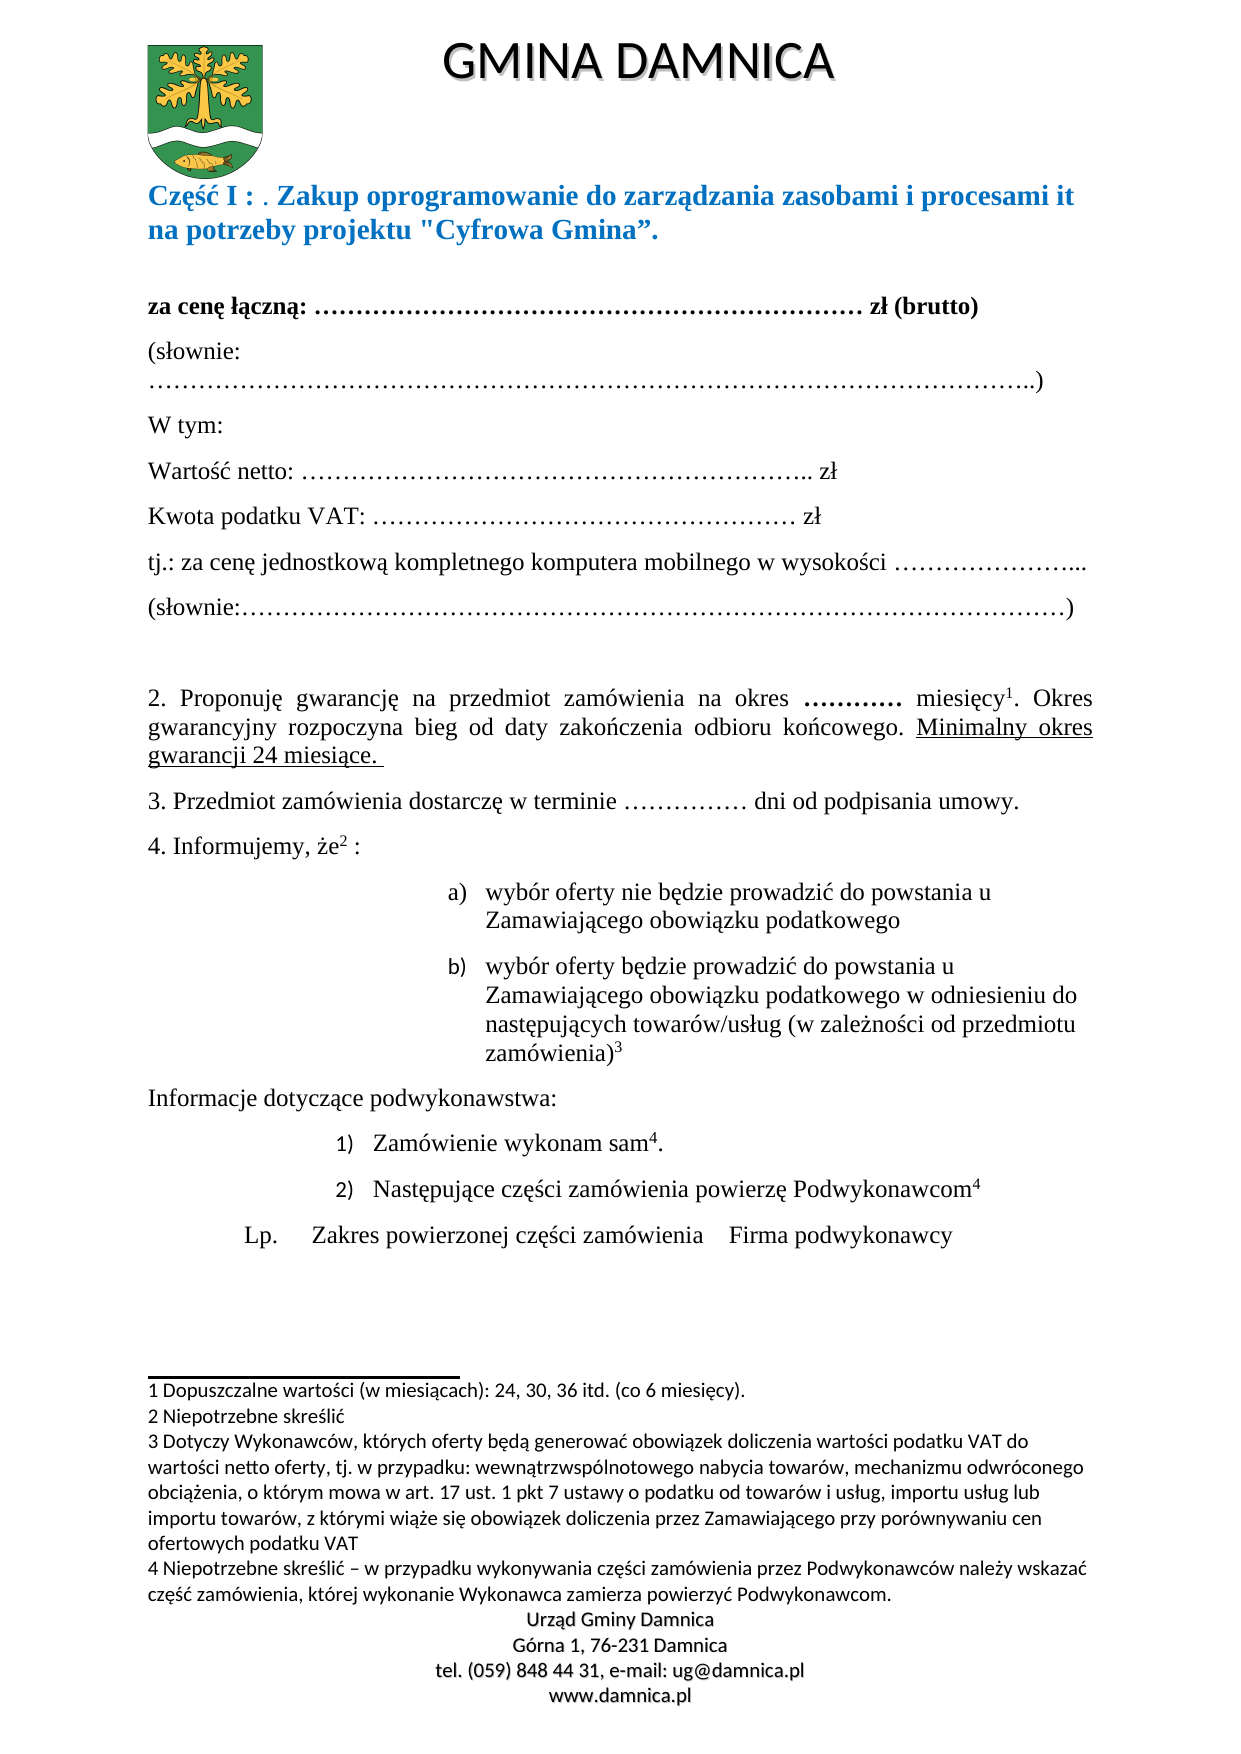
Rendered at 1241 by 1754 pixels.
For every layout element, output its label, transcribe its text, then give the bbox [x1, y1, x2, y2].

list Następujące części zamówienia powierzę Podwykonawcom [335, 1174, 1093, 1203]
text 2. Proponuję gwarancję na przedmiot zamówienia na okres ………… miesięcy. Okres gwarancyjny rozpoczyna bieg od daty zakończenia odbioru końcowego. Minimalny okres gwarancji 24 miesiące. [148, 683, 1093, 769]
text Wartość netto: …………………………………………………….. zł [148, 456, 1093, 485]
list wybór oferty będzie prowadzić do powstania u Zamawiającego obowiązku podatkowego w odniesieniu do następujących towarów/usług (w zależności od przedmiotu zamówienia) [448, 951, 1093, 1066]
table_header Zakres powierzonej części zamówienia [300, 1220, 717, 1265]
text W tym: [148, 411, 1093, 439]
list wybór oferty nie będzie prowadzić do powstania u Zamawiającego obowiązku podatkowego [448, 877, 1093, 934]
list Niepotrzebne skreślić – w przypadku wykonywania części zamówienia przez Podwykonawców należy wskazać część zamówienia, której wykonanie Wykonawca zamierza powierzyć Podwykonawcom. [148, 1556, 1093, 1606]
text (słownie:………………………………………………………………………………………) [148, 592, 1093, 621]
table_header Firma podwykonawcy [717, 1220, 1093, 1265]
text Część I : . Zakup oprogramowanie do zarządzania zasobami i procesami it na potrzeby projektu "Cyfrowa Gmina”. [148, 178, 1093, 246]
text 3. Przedmiot zamówienia dostarczę w terminie …………… dni od podpisania umowy. [148, 786, 1093, 815]
table_header Lp. [233, 1220, 300, 1265]
text (słownie: ……………………………………………………………………………………………..) [148, 336, 1093, 394]
text 4. Informujemy, że : [148, 831, 1093, 860]
text Dopuszczalne wartości (w miesiącach): 24, 30, 36 itd. (co 6 miesięcy). [148, 1378, 1093, 1403]
table_cell [300, 1265, 717, 1311]
text za cenę łączną: ………………………………………………………… zł (brutto) [148, 291, 1093, 320]
table_cell [717, 1265, 1093, 1311]
list Zamówienie wykonam sam4. [335, 1128, 1093, 1157]
text Niepotrzebne skreślić [148, 1403, 1093, 1428]
table_cell [233, 1265, 300, 1311]
text Kwota podatku VAT: …………………………………………… zł [148, 501, 1093, 530]
list Dotyczy Wykonawców, których oferty będą generować obowiązek doliczenia wartości podatku VAT do wartości netto oferty, tj. w przypadku: wewnątrzwspólnotowego nabycia towarów, mechanizmu odwróconego obciążenia, o którym mowa w art. 17 ust. 1 pkt 7 ustawy o podatku od towarów i usług, importu usług lub importu towarów, z którymi wiąże się obowiązek doliczenia przez Zamawiającego przy porównywaniu cen ofertowych podatku VAT [148, 1428, 1093, 1556]
text tj.: za cenę jednostkową kompletnego komputera mobilnego w wysokości …………………... [148, 547, 1093, 576]
text Informacje dotyczące podwykonawstwa: [148, 1083, 1093, 1112]
